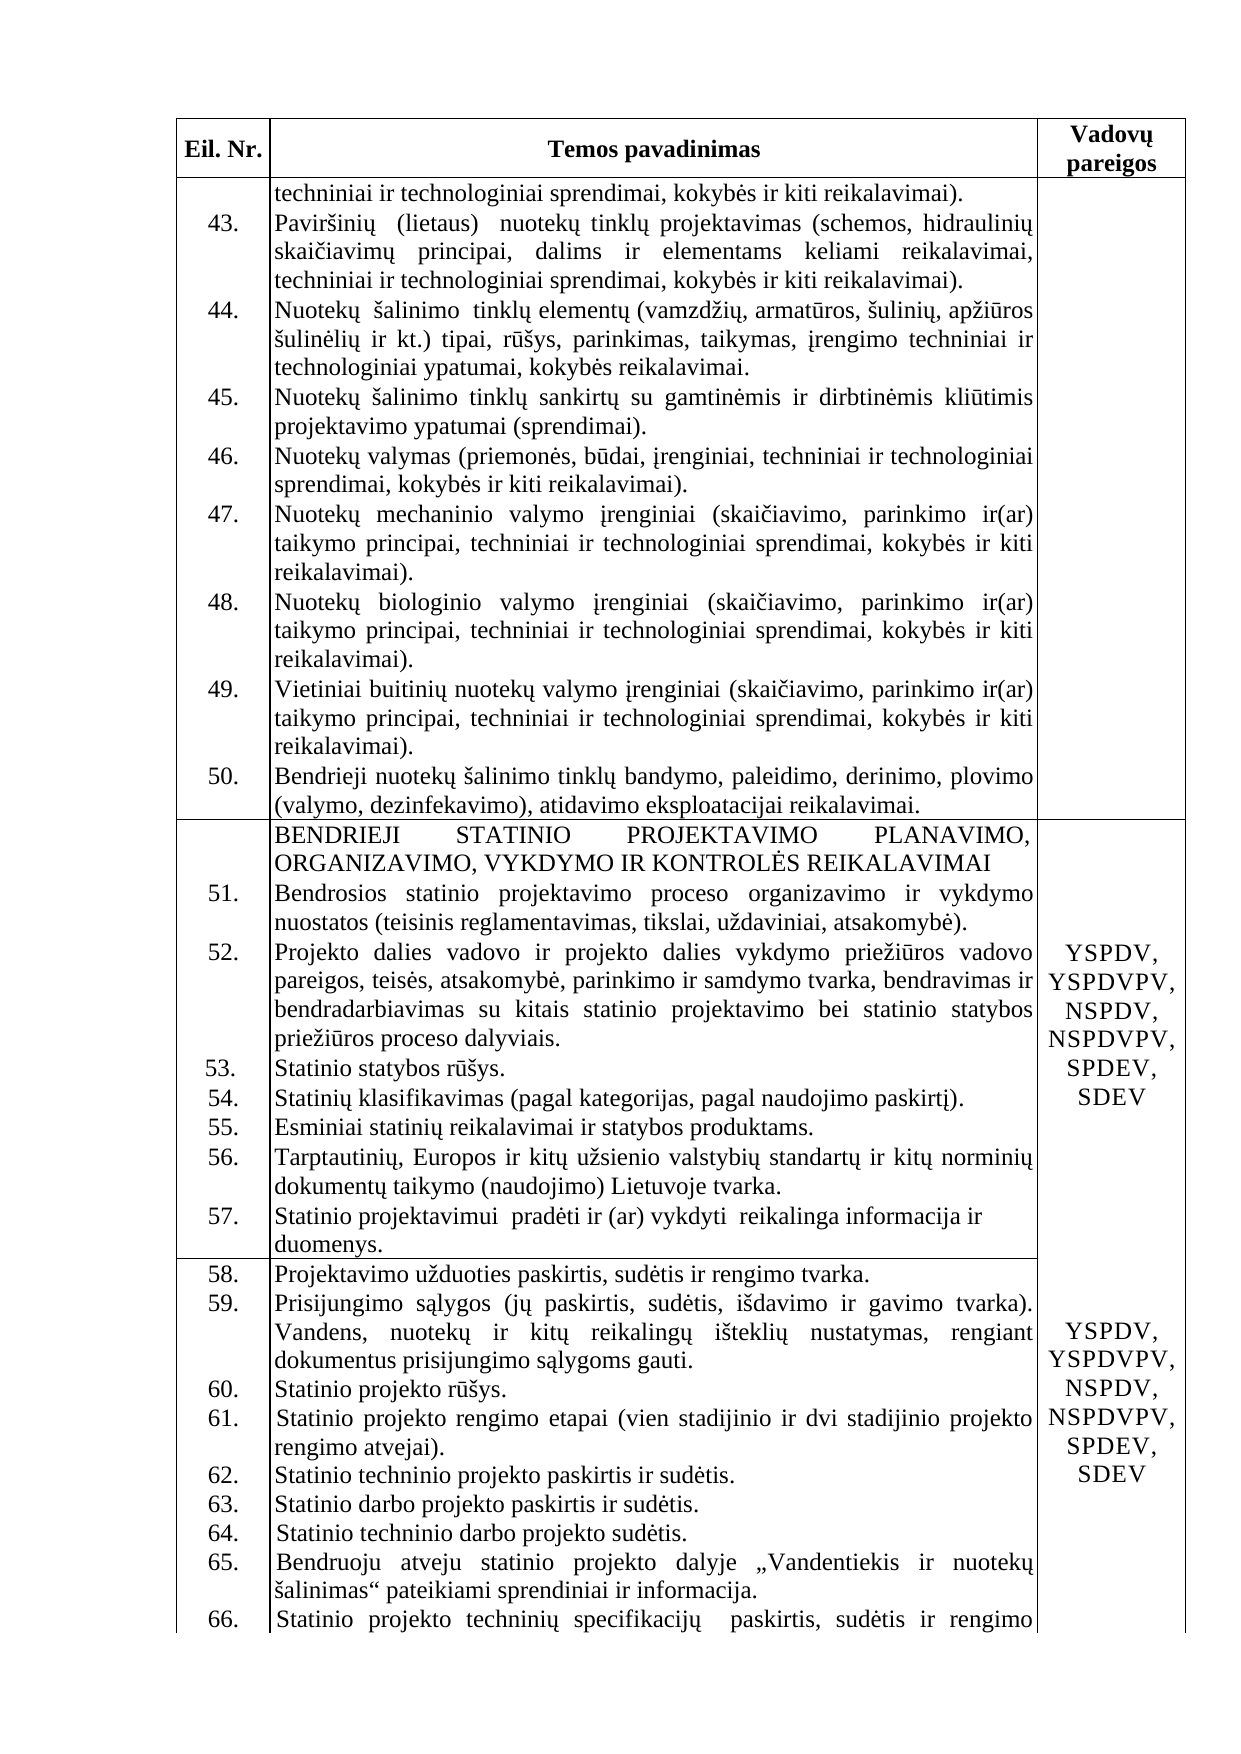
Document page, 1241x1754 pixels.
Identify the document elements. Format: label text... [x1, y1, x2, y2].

table_cell Paviršinių (lietaus) nuotekų tinklų projektavimas (schemos, hidraulinių skaičiavimų principai, dalims ir elementams keliami reikalavimai, techniniai ir technologiniai sprendimai, kokybės ir kiti reikalavimai). [271, 207, 1037, 294]
table_cell 47. [177, 498, 269, 586]
table_cell Nuotekų šalinimo tinklų sankirtų su gamtinėmis ir dirbtinėmis kliūtimis projektavimo ypatumai (sprendimai). [271, 381, 1037, 440]
table_cell [177, 178, 269, 207]
table_cell Statinio techninio projekto paskirtis ir sudėtis. [271, 1461, 1037, 1489]
table_cell [177, 820, 269, 877]
table_cell Statinio projektavimui pradėti ir (ar) vykdyti reikalinga informacija ir [271, 1200, 1037, 1229]
table_cell 43. [177, 207, 269, 294]
table_cell 48. [177, 586, 269, 673]
table_cell 56. [177, 1141, 269, 1200]
table_cell [1038, 178, 1185, 819]
table_cell Nuotekų biologinio valymo įrenginiai (skaičiavimo, parinkimo ir(ar) taikymo principai, techniniai ir technologiniai sprendimai, kokybės ir kiti reikalavimai). [271, 586, 1037, 673]
table_cell YSPDV, YSPDVPV, NSPDV, NSPDVPV, SPDEV, SDEV [1038, 1230, 1185, 1633]
table_cell Bendrosios statinio projektavimo proceso organizavimo ir vykdymo nuostatos (teisinis reglamentavimas, tikslai, uždaviniai, atsakomybė). [271, 877, 1037, 936]
table_cell 52. [177, 936, 269, 1052]
table_cell 54. [177, 1082, 269, 1111]
table_cell Bendruoju atveju statinio projekto dalyje „Vandentiekis ir nuotekų šalinimas“ pateikiami sprendiniai ir informacija. [271, 1547, 1037, 1604]
table_cell Esminiai statinių reikalavimai ir statybos produktams. [271, 1111, 1037, 1141]
table_cell 49. [177, 673, 269, 760]
table_cell 59. [177, 1288, 269, 1374]
table_cell 58. [177, 1259, 269, 1288]
table_header Temos pavadinimas [271, 119, 1037, 177]
table_cell 60. [177, 1374, 269, 1403]
table_cell 65. [177, 1547, 269, 1604]
table_header Vadovų pareigos [1038, 119, 1185, 177]
table_cell Tarptautinių, Europos ir kitų užsienio valstybių standartų ir kitų norminių dokumentų taikymo (naudojimo) Lietuvoje tvarka. [271, 1141, 1037, 1200]
table_cell Vietiniai buitinių nuotekų valymo įrenginiai (skaičiavimo, parinkimo ir(ar) taikymo principai, techniniai ir technologiniai sprendimai, kokybės ir kiti reikalavimai). [271, 673, 1037, 760]
table_cell Projektavimo užduoties paskirtis, sudėtis ir rengimo tvarka. [271, 1259, 1037, 1288]
table_cell Statinio techninio darbo projekto sudėtis. [271, 1518, 1037, 1547]
table_cell Nuotekų mechaninio valymo įrenginiai (skaičiavimo, parinkimo ir(ar) taikymo principai, techniniai ir technologiniai sprendimai, kokybės ir kiti reikalavimai). [271, 498, 1037, 586]
table_cell duomenys. [271, 1230, 1037, 1258]
table_cell BENDRIEJI STATINIO PROJEKTAVIMO PLANAVIMO, ORGANIZAVIMO, VYKDYMO IR KONTROLĖS REIKALAVIMAI [271, 820, 1037, 877]
table_cell 44. [177, 294, 269, 381]
table_cell Statinio projekto rengimo etapai (vien stadijinio ir dvi stadijinio projekto rengimo atvejai). [271, 1403, 1037, 1461]
table_cell Nuotekų šalinimo tinklų elementų (vamzdžių, armatūros, šulinių, apžiūros šulinėlių ir kt.) tipai, rūšys, parinkimas, taikymas, įrengimo techniniai ir technologiniai ypatumai, kokybės reikalavimai. [271, 294, 1037, 381]
table_cell 61. [177, 1403, 269, 1461]
table_cell Statinių klasifikavimas (pagal kategorijas, pagal naudojimo paskirtį). [271, 1082, 1037, 1111]
table_cell 57. [177, 1200, 269, 1229]
table_cell Prisijungimo sąlygos (jų paskirtis, sudėtis, išdavimo ir gavimo tvarka). Vandens, nuotekų ir kitų reikalingų išteklių nustatymas, rengiant dokumentus prisijungimo sąlygoms gauti. [271, 1288, 1037, 1374]
table_cell 45. [177, 381, 269, 440]
table_cell 46. [177, 440, 269, 498]
table_cell Statinio statybos rūšys. [271, 1052, 1037, 1082]
table_cell Nuotekų valymas (priemonės, būdai, įrenginiai, techniniai ir technologiniai sprendimai, kokybės ir kiti reikalavimai). [271, 440, 1037, 498]
table_cell 64. [177, 1518, 269, 1547]
table_cell Bendrieji nuotekų šalinimo tinklų bandymo, paleidimo, derinimo, plovimo (valymo, dezinfekavimo), atidavimo eksploatacijai reikalavimai. [271, 760, 1037, 819]
table_header Eil. Nr. [177, 119, 269, 177]
table_cell 63. [177, 1489, 269, 1518]
table_cell 50. [177, 760, 269, 819]
table_cell YSPDV, YSPDVPV, NSPDV, NSPDVPV, SPDEV, SDEV [1038, 820, 1185, 1229]
table_cell Statinio projekto techninių specifikacijų paskirtis, sudėtis ir rengimo [271, 1604, 1037, 1633]
table_cell 55. [177, 1111, 269, 1141]
table_cell 53. [177, 1052, 269, 1082]
table_cell 66. [177, 1604, 269, 1633]
table_cell Statinio projekto rūšys. [271, 1374, 1037, 1403]
table_cell techniniai ir technologiniai sprendimai, kokybės ir kiti reikalavimai). [271, 178, 1037, 207]
table_cell 62. [177, 1461, 269, 1489]
table_cell [177, 1230, 269, 1258]
table_cell Statinio darbo projekto paskirtis ir sudėtis. [271, 1489, 1037, 1518]
table_cell Projekto dalies vadovo ir projekto dalies vykdymo priežiūros vadovo pareigos, teisės, atsakomybė, parinkimo ir samdymo tvarka, bendravimas ir bendradarbiavimas su kitais statinio projektavimo bei statinio statybos priežiūros proceso dalyviais. [271, 936, 1037, 1052]
table_cell 51. [177, 877, 269, 936]
